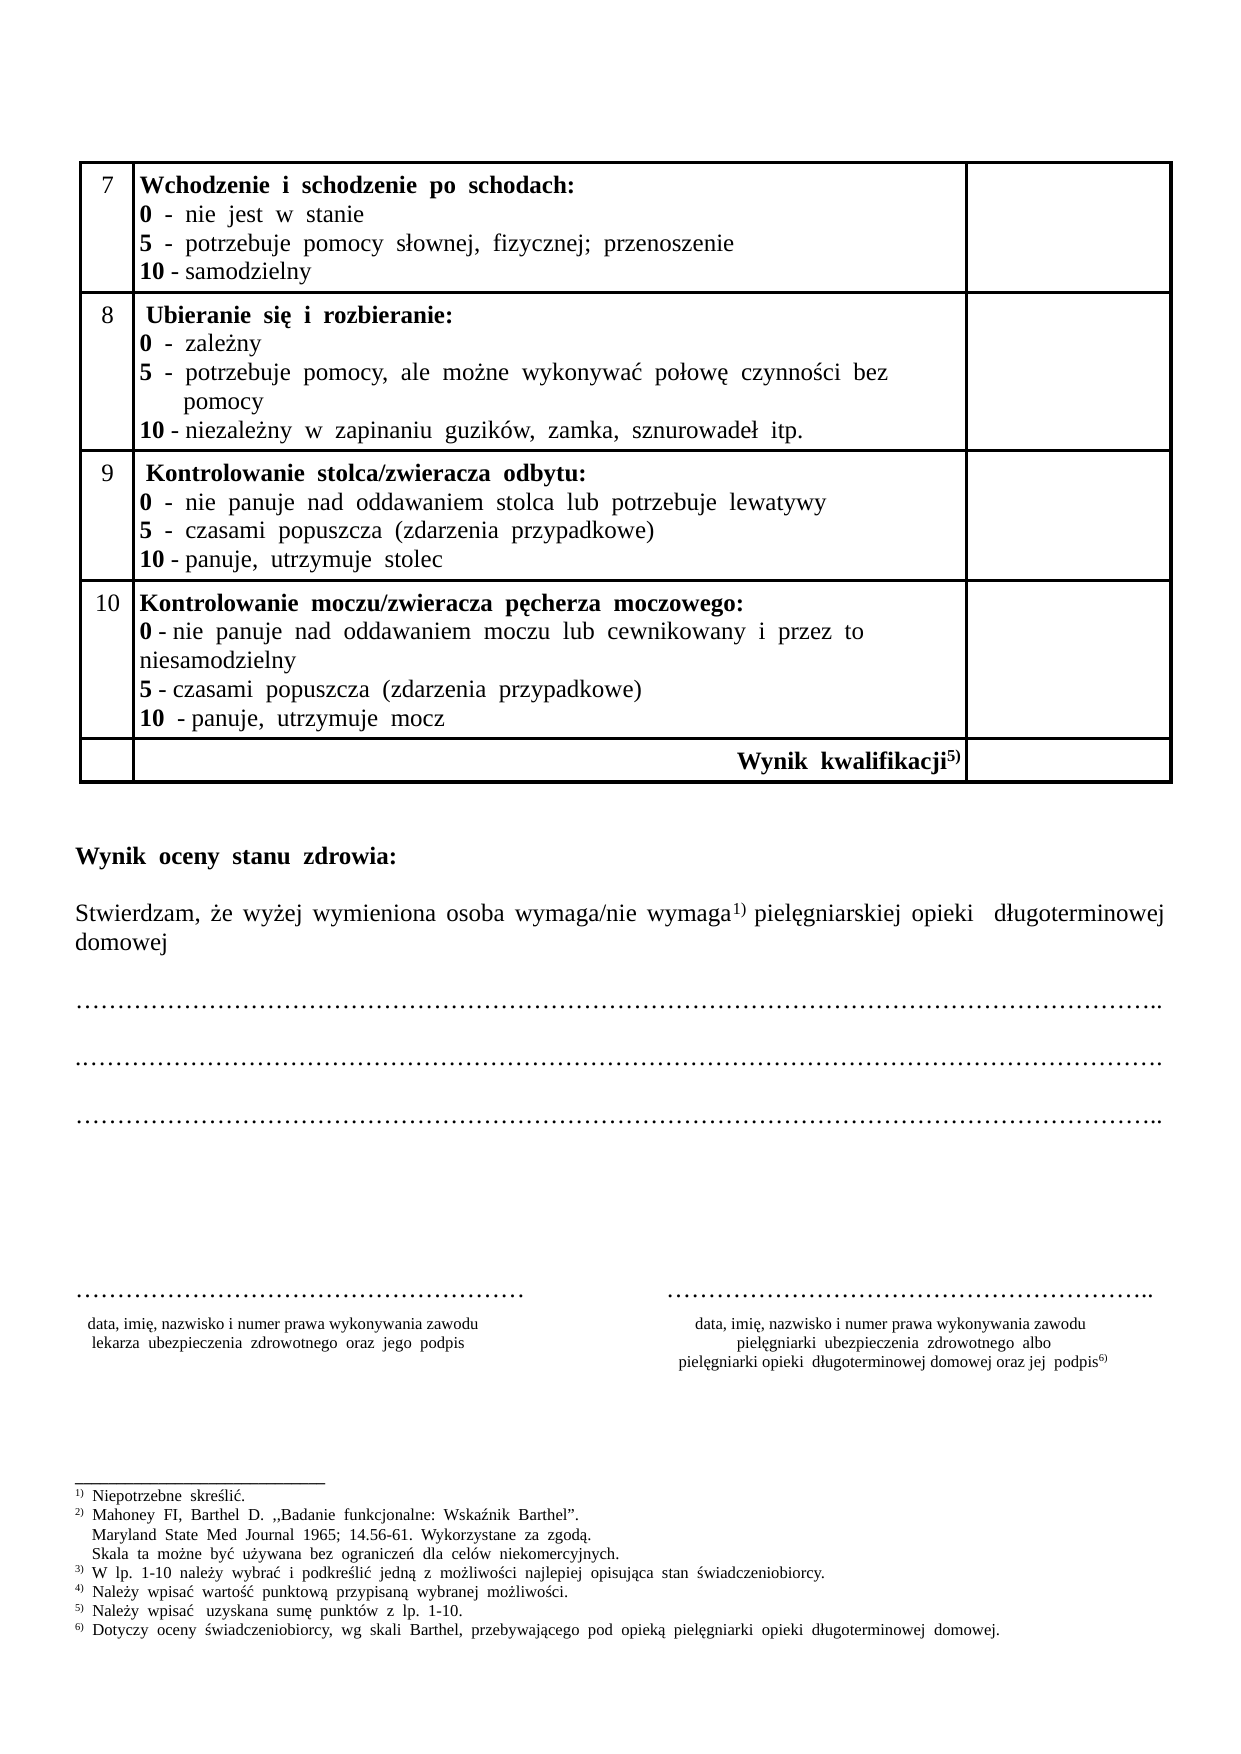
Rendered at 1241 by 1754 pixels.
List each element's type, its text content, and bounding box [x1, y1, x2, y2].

text 1) Niepotrzebne skreślić. [75, 1486, 1165, 1505]
text Stwierdzam, że wyżej wymieniona osoba wymaga/nie wymaga1) pielęgniarskiej opieki długoterminowej domowej [75, 898, 1165, 956]
text 5) Należy wpisać uzyskana sumę punktów z lp. 1-10. [75, 1601, 1165, 1620]
text lekarza ubezpieczenia zdrowotnego oraz jego podpis pielęgniarki ubezpieczenia zdrowotnego albo [75, 1333, 1165, 1352]
table_cell [82, 740, 132, 780]
table_header Wchodzenie i schodzenie po schodach: 0 - nie jest w stanie 5 - potrzebuje pomocy słownej, fizycznej; przenoszenie 10 - samodzielny [135, 164, 965, 291]
table_cell 10 [82, 582, 132, 737]
text ……………………………………………… ………………………………………………….. [75, 1274, 1165, 1303]
table_cell 9 [82, 452, 132, 579]
text pielęgniarki opieki długoterminowej domowej oraz jej podpis6) [75, 1352, 1165, 1390]
table_cell [968, 452, 1169, 579]
table_cell [968, 294, 1169, 449]
text data, imię, nazwisko i numer prawa wykonywania zawodu data, imię, nazwisko i numer prawa wykonywania zawodu [75, 1303, 1165, 1333]
table_header [968, 164, 1169, 291]
table_cell Kontrolowanie moczu/zwieracza pęcherza moczowego: 0 - nie panuje nad oddawaniem moczu lub cewnikowany i przez to niesamodzielny 5 - czasami popuszcza (zdarzenia przypadkowe) 10 - panuje, utrzymuje mocz [135, 582, 965, 737]
text ______________________________ [75, 1467, 1165, 1486]
table_cell [968, 740, 1169, 780]
text 4) Należy wpisać wartość punktową przypisaną wybranej możliwości. [75, 1582, 1165, 1601]
text 6) Dotyczy oceny świadczeniobiorcy, wg skali Barthel, przebywającego pod opieką pielęgniarki opieki długoterminowej domowej. [75, 1620, 1165, 1639]
table_cell Wynik kwalifikacji5) [135, 740, 965, 780]
table_header 7 [82, 164, 132, 291]
text …………………………………………………………………………………………………………………...………………………………………………………………………………………………………………….………………………………………………………………………………………………………………….. [75, 985, 1165, 1128]
text Skala ta możne być używana bez ograniczeń dla celów niekomercyjnych. [75, 1543, 1165, 1563]
text 2) Mahoney FI, Barthel D. ,,Badanie funkcjonalne: Wskaźnik Barthel”. [75, 1505, 1165, 1524]
text Maryland State Med Journal 1965; 14.56-61. Wykorzystane za zgodą. [75, 1524, 1165, 1543]
text 3) W lp. 1-10 należy wybrać i podkreślić jedną z możliwości najlepiej opisująca stan świadczeniobiorcy. [75, 1563, 1165, 1582]
table_cell 8 [82, 294, 132, 449]
text Wynik oceny stanu zdrowia: [75, 841, 1165, 870]
table_cell Kontrolowanie stolca/zwieracza odbytu: 0 - nie panuje nad oddawaniem stolca lub potrzebuje lewatywy 5 - czasami popuszcza (zdarzenia przypadkowe) 10 - panuje, utrzymuje stolec [135, 452, 965, 579]
table_cell Ubieranie się i rozbieranie: 0 - zależny 5 - potrzebuje pomocy, ale możne wykonywać połowę czynności bez pomocy 10 - niezależny w zapinaniu guzików, zamka, sznurowadeł itp. [135, 294, 965, 449]
table_cell [968, 582, 1169, 737]
